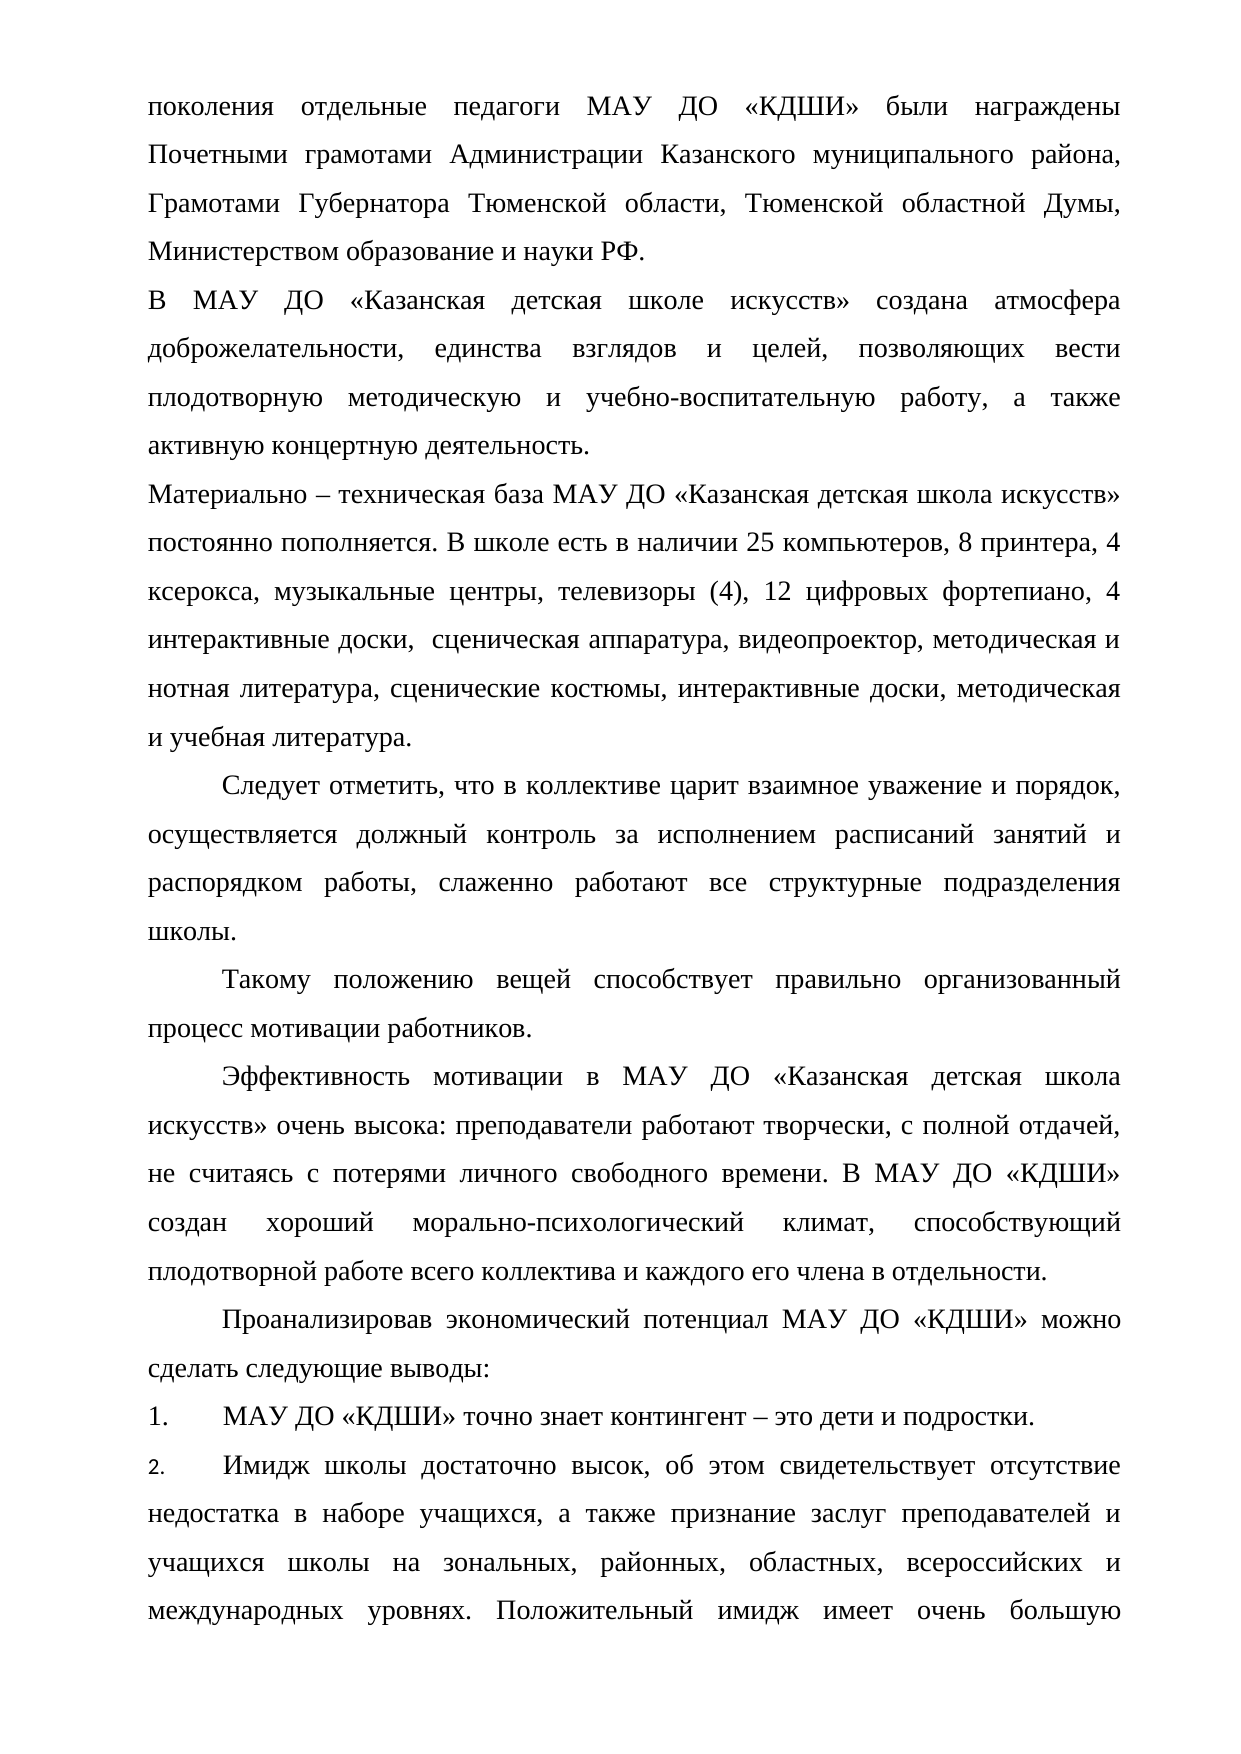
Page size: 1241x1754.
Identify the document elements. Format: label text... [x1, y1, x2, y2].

text Эффективность мотивации в МАУ ДО «Казанская детская школа искусств» очень высока: преподаватели работают творчески, с полной отдачей, не считаясь с потерями личного свободного времени. В МАУ ДО «КДШИ» создан хороший морально-психологический климат, способствующий плодотворной работе всего коллектива и каждого его члена в отдельности. [148, 1059, 1122, 1286]
text В МАУ ДО «Казанская детская школе искусств» создана атмосфера доброжелательности, единства взглядов и целей, позволяющих вести плодотворную методическую и учебно-воспитательную работу, а также активную концертную деятельность. [148, 283, 1122, 461]
text поколения отдельные педагоги МАУ ДО «КДШИ» были награждены Почетными грамотами Администрации Казанского муниципального района, Грамотами Губернатора Тюменской области, Тюменской областной Думы, Министерством образование и науки РФ. [148, 89, 1122, 267]
text Такому положению вещей способствует правильно организованный процесс мотивации работников. [148, 962, 1122, 1043]
text Материально – техническая база МАУ ДО «Казанская детская школа искусств» постоянно пополняется. В школе есть в наличии 25 компьютеров, 8 принтера, 4 ксерокса, музыкальные центры, телевизоры (4), 12 цифровых фортепиано, 4 интерактивные доски, сценическая аппаратура, видеопроектор, методическая и нотная литература, сценические костюмы, интерактивные доски, методическая и учебная литература. [148, 477, 1122, 752]
text Проанализировав экономический потенциал МАУ ДО «КДШИ» можно сделать следующие выводы: [148, 1302, 1122, 1383]
list Имидж школы достаточно высок, об этом свидетельствует отсутствие недостатка в наборе учащихся, а также признание заслуг преподавателей и учащихся школы на зональных, районных, областных, всероссийских и международных уровнях. Положительный имидж имеет очень большую [148, 1448, 1122, 1626]
list МАУ ДО «КДШИ» точно знает контингент – это дети и подростки. [148, 1399, 1122, 1432]
text Следует отметить, что в коллективе царит взаимное уважение и порядок, осуществляется должный контроль за исполнением расписаний занятий и распорядком работы, слаженно работают все структурные подразделения школы. [148, 768, 1122, 946]
